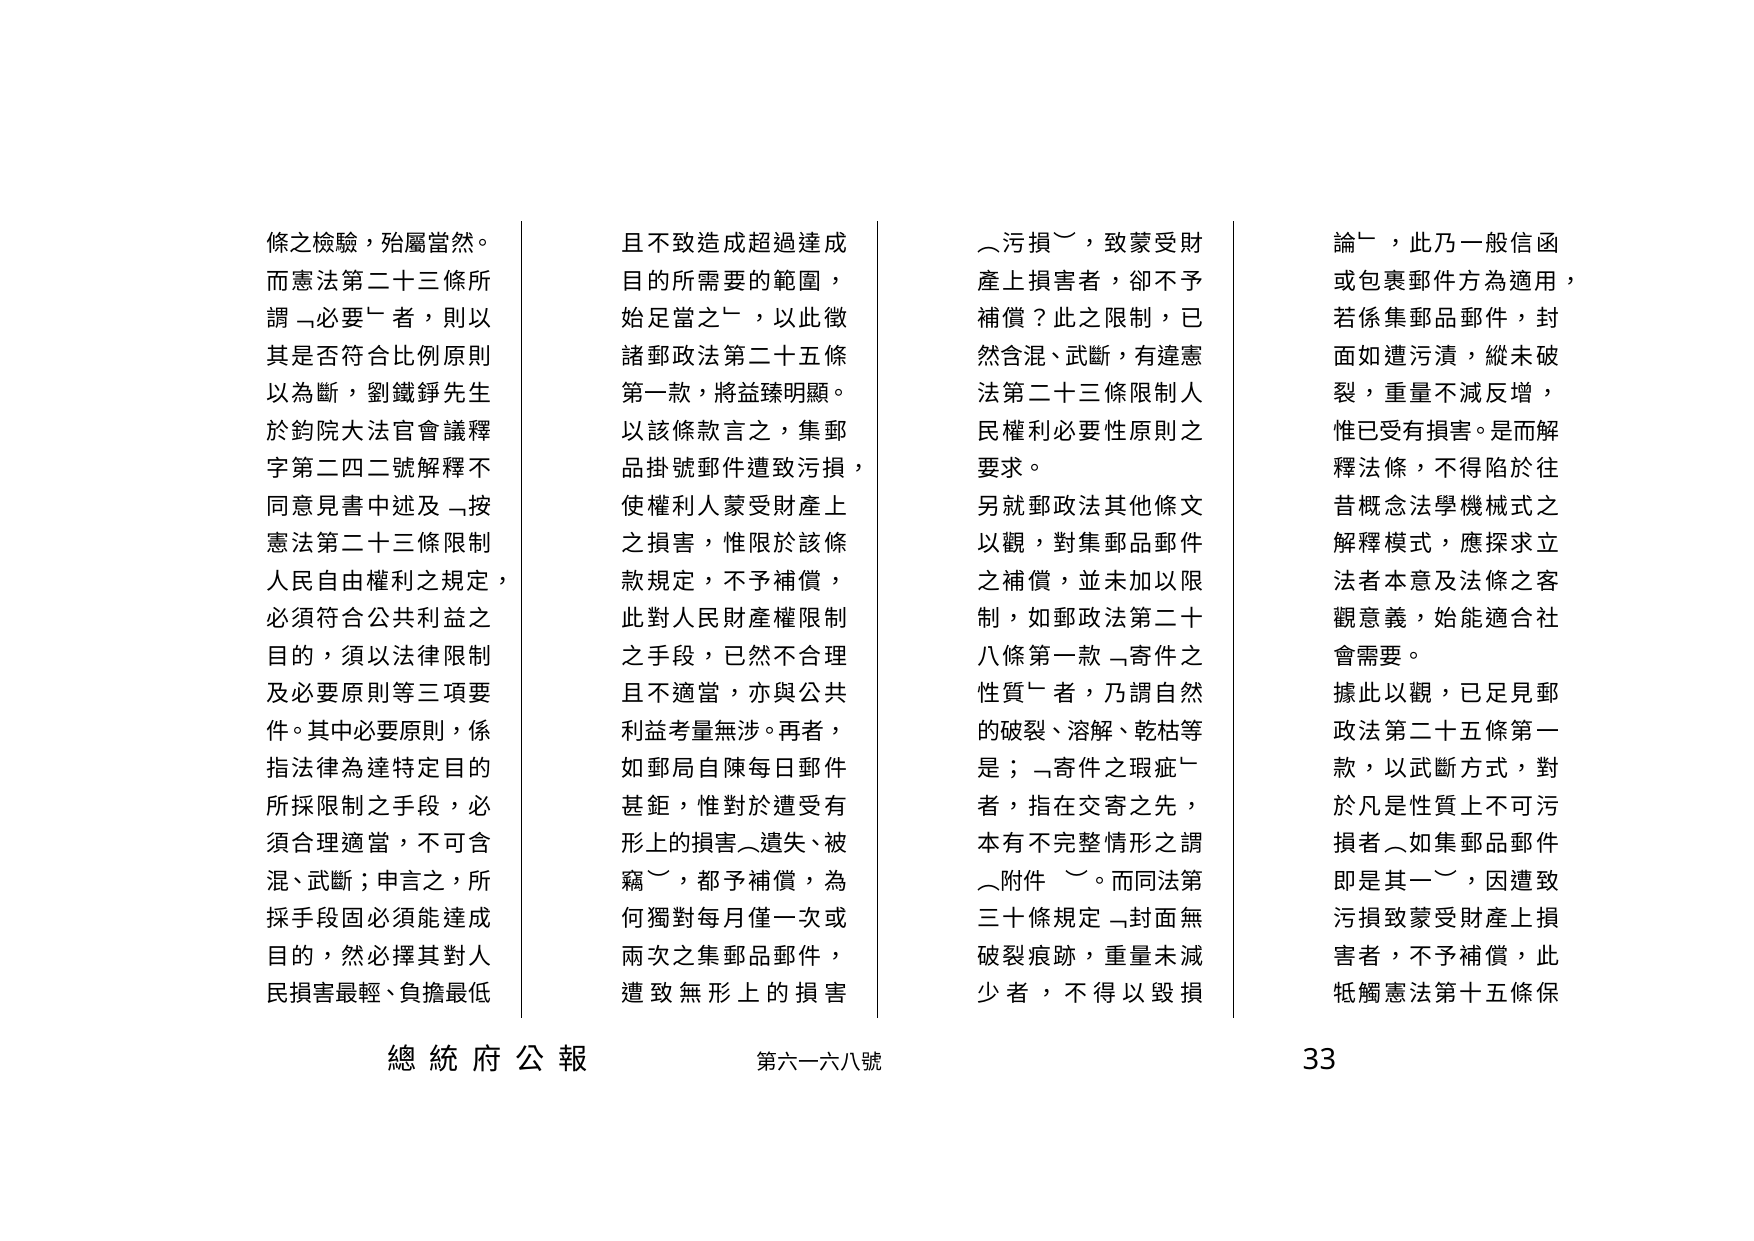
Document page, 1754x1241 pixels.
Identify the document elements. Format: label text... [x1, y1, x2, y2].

text 按憲法第十五條明定，人民財產權應予保障，個人對於其財產有使用、收益、處分之權，國家機關不得非法干涉及侵害，此消極及積極目的，即在於保障個人財產安全外，並進而促使個人財產發揮功能，兼顧及公共福利，以達到社會進步與發展。而人民財產權並非不得限制，惟此必須符合憲法第二十三條之規定，並以有其必要者為限方得為之，否則即屬違憲。依憲法第二十三條規定，必須有﹁防止妨礙他人自由、避免緊急危難、維持社會秩序或增進公共利益所必要者外，不得以法律限制之﹂。是而限制人民財產權之規定，必須接受憲法第二十三條之檢驗，殆屬當然。而憲法第二十三條所謂﹁必要﹂者，則以其是否符合比例原則以為斷，劉鐵錚先生於鈞院大法官會議釋字第二四二號解釋不同意見書中述及﹁按憲法第二十三條限制人民自由權利之規定，必須符合公共利益之目的，須以法律限制及必要原則等三項要件。其中必要原則，係指法律為達特定目的所採限制之手段，必須合理適當，不可含混、武斷；申言之，所採手段固必須能達成目的，然必擇其對人民損害最輕、負擔最低，且不致造成超過達成目的所需要的範圍，始足當之﹂，以此徵諸郵政法第二十五條第一款，將益臻明顯。以該條款言之，集郵品掛號郵件遭致污損，使權利人蒙受財產上之損害，惟限於該條款規定，不予補償，此對人民財產權限制之手段，已然不合理且不適當，亦與公共利益考量無涉。再者，如郵局自陳每日郵件甚鉅，惟對於遭受有形上的損害︵遺失、被竊︶，都予補償，為何獨對每月僅一次或兩次之集郵品郵件，遭致無形上的損害︵污損︶，致蒙受財產上損害者，卻不予補償？此之限制，已然含混、武斷，有違憲法第二十三條限制人民權利必要性原則之要求。 [266, 222, 492, 1009]
text 據此以觀，已足見郵政法第二十五條第一款，以武斷方式，對於凡是性質上不可污損者︵如集郵品郵件即是其一︶，因遭致污損致蒙受財產上損害者，不予補償，此牴觸憲法第十五條保障人民財產權之規定，亦違背憲法第二十三條之意旨，應屬無效。 [1333, 672, 1559, 1009]
text 按憲法第十五條明定，人民財產權應予保障，個人對於其財產有使用、收益、處分之權，國家機關不得非法干涉及侵害，此消極及積極目的，即在於保障個人財產安全外，並進而促使個人財產發揮功能，兼顧及公共福利，以達到社會進步與發展。而人民財產權並非不得限制，惟此必須符合憲法第二十三條之規定，並以有其必要者為限方得為之，否則即屬違憲。依憲法第二十三條規定，必須有﹁防止妨礙他人自由、避免緊急危難、維持社會秩序或增進公共利益所必要者外，不得以法律限制之﹂。是而限制人民財產權之規定，必須接受憲法第二十三條之檢驗，殆屬當然。而憲法第二十三條所謂﹁必要﹂者，則以其是否符合比例原則以為斷，劉鐵錚先生於鈞院大法官會議釋字第二四二號解釋不同意見書中述及﹁按憲法第二十三條限制人民自由權利之規定，必須符合公共利益之目的，須以法律限制及必要原則等三項要件。其中必要原則，係指法律為達特定目的所採限制之手段，必須合理適當，不可含混、武斷；申言之，所採手段固必須能達成目的，然必擇其對人民損害最輕、負擔最低，且不致造成超過達成目的所需要的範圍，始足當之﹂，以此徵諸郵政法第二十五條第一款，將益臻明顯。以該條款言之，集郵品掛號郵件遭致污損，使權利人蒙受財產上之損害，惟限於該條款規定，不予補償，此對人民財產權限制之手段，已然不合理且不適當，亦與公共利益考量無涉。再者，如郵局自陳每日郵件甚鉅，惟對於遭受有形上的損害︵遺失、被竊︶，都予補償，為何獨對每月僅一次或兩次之集郵品郵件，遭致無形上的損害︵污損︶，致蒙受財產上損害者，卻不予補償？此之限制，已然含混、武斷，有違憲法第二十三條限制人民權利必要性原則之要求。 [977, 222, 1203, 484]
text 按憲法第十五條明定，人民財產權應予保障，個人對於其財產有使用、收益、處分之權，國家機關不得非法干涉及侵害，此消極及積極目的，即在於保障個人財產安全外，並進而促使個人財產發揮功能，兼顧及公共福利，以達到社會進步與發展。而人民財產權並非不得限制，惟此必須符合憲法第二十三條之規定，並以有其必要者為限方得為之，否則即屬違憲。依憲法第二十三條規定，必須有﹁防止妨礙他人自由、避免緊急危難、維持社會秩序或增進公共利益所必要者外，不得以法律限制之﹂。是而限制人民財產權之規定，必須接受憲法第二十三條之檢驗，殆屬當然。而憲法第二十三條所謂﹁必要﹂者，則以其是否符合比例原則以為斷，劉鐵錚先生於鈞院大法官會議釋字第二四二號解釋不同意見書中述及﹁按憲法第二十三條限制人民自由權利之規定，必須符合公共利益之目的，須以法律限制及必要原則等三項要件。其中必要原則，係指法律為達特定目的所採限制之手段，必須合理適當，不可含混、武斷；申言之，所採手段固必須能達成目的，然必擇其對人民損害最輕、負擔最低，且不致造成超過達成目的所需要的範圍，始足當之﹂，以此徵諸郵政法第二十五條第一款，將益臻明顯。以該條款言之，集郵品掛號郵件遭致污損，使權利人蒙受財產上之損害，惟限於該條款規定，不予補償，此對人民財產權限制之手段，已然不合理且不適當，亦與公共利益考量無涉。再者，如郵局自陳每日郵件甚鉅，惟對於遭受有形上的損害︵遺失、被竊︶，都予補償，為何獨對每月僅一次或兩次之集郵品郵件，遭致無形上的損害︵污損︶，致蒙受財產上損害者，卻不予補償？此之限制，已然含混、武斷，有違憲法第二十三條限制人民權利必要性原則之要求。 [622, 222, 847, 1009]
text 另就郵政法其他條文以觀，對集郵品郵件之補償，並未加以限制，如郵政法第二十八條第一款﹁寄件之性質﹂者，乃謂自然的破裂、溶解、乾枯等是；﹁寄件之瑕疵﹂者，指在交寄之先，本有不完整情形之謂︵附件︶。而同法第三十條規定﹁封面無破裂痕跡，重量未減少者，不得以毀損論﹂，此乃一般信函或包裹郵件方為適用，若係集郵品郵件，封面如遭污漬，縱未破裂，重量不減反增，惟已受有損害。是而解釋法條，不得陷於往昔概念法學機械式之解釋模式，應探求立法者本意及法條之客觀意義，始能適合社會需要。 [977, 484, 1203, 1009]
text 另就郵政法其他條文以觀，對集郵品郵件之補償，並未加以限制，如郵政法第二十八條第一款﹁寄件之性質﹂者，乃謂自然的破裂、溶解、乾枯等是；﹁寄件之瑕疵﹂者，指在交寄之先，本有不完整情形之謂︵附件︶。而同法第三十條規定﹁封面無破裂痕跡，重量未減少者，不得以毀損論﹂，此乃一般信函或包裹郵件方為適用，若係集郵品郵件，封面如遭污漬，縱未破裂，重量不減反增，惟已受有損害。是而解釋法條，不得陷於往昔概念法學機械式之解釋模式，應探求立法者本意及法條之客觀意義，始能適合社會需要。 [1333, 222, 1559, 672]
